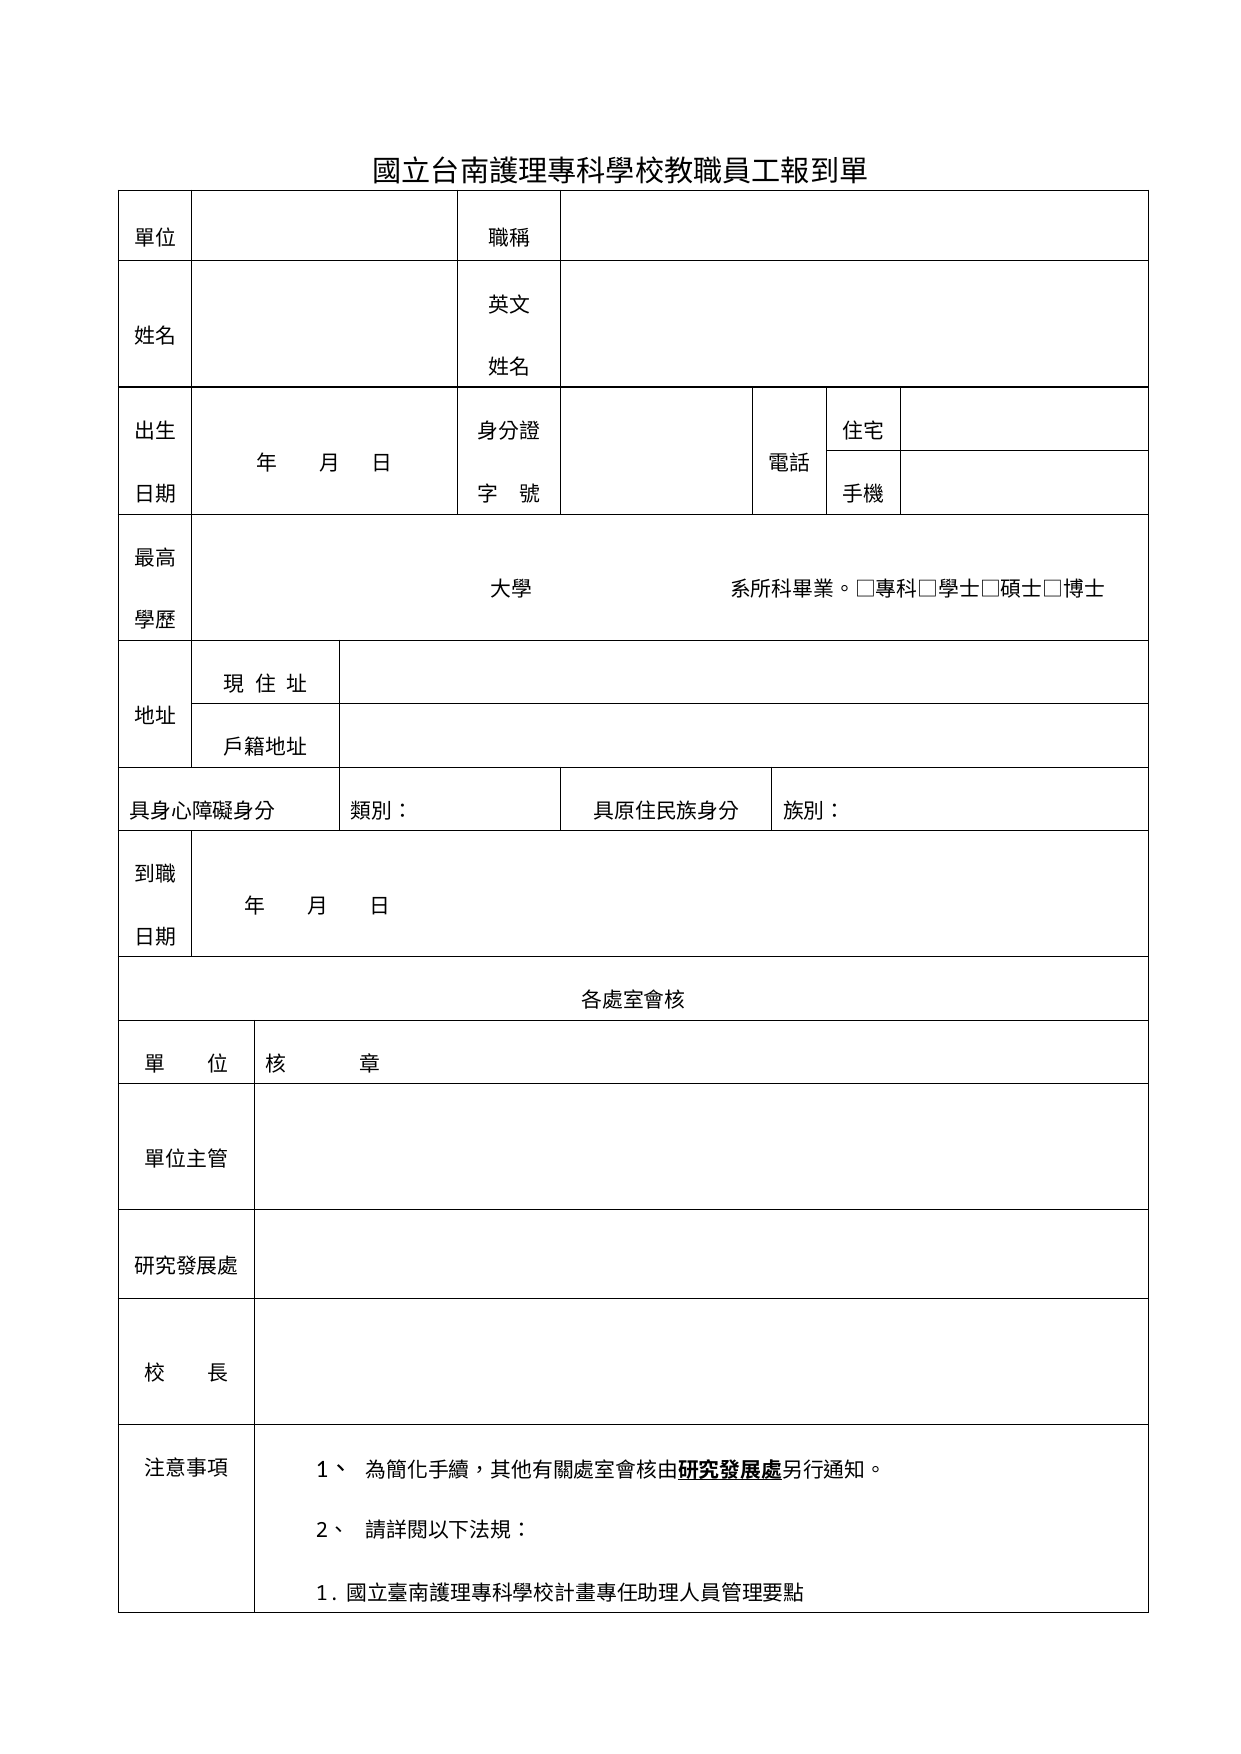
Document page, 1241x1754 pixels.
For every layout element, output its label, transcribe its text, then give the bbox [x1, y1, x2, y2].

table_cell 住宅 [827, 388, 900, 450]
table_cell 校 長 [119, 1299, 254, 1423]
table_cell 地址 [119, 641, 191, 767]
table_cell 身分證字 號 [458, 388, 560, 513]
text 國立台南護理專科學校教職員工報到單 [118, 127, 1122, 189]
table_cell [901, 388, 1148, 450]
table_cell [255, 1210, 1148, 1297]
table_cell 單位主管 [119, 1084, 254, 1209]
table_cell [340, 641, 1148, 703]
table_cell 具原住民族身分 [561, 768, 771, 830]
table_cell 具身心障礙身分 [119, 768, 339, 830]
table_cell 戶籍地址 [192, 704, 339, 767]
table_cell [255, 1084, 1148, 1209]
table_cell 出生 日期 [119, 388, 191, 513]
table_cell 年 月 日 [192, 388, 457, 513]
table_cell 電話 [753, 388, 826, 513]
table_cell 英文 姓名 [458, 261, 560, 386]
table_cell [192, 261, 457, 386]
table_cell 大學 系所科畢業。□專科□學士□碩士□博士 [192, 515, 1148, 639]
table_cell 族別： [772, 768, 1148, 830]
table_cell 到職 日期 [119, 831, 191, 956]
table_cell 年 月 日 [192, 831, 1148, 956]
table_cell [561, 261, 1148, 386]
table_header 職稱 [458, 191, 560, 260]
table_cell 現 住 址 [192, 641, 339, 703]
table_header [561, 191, 1148, 260]
table_cell 各處室會核 [119, 957, 1148, 1020]
table_header [192, 191, 457, 260]
table_cell 研究發展處 [119, 1210, 254, 1297]
table_cell 為簡化手續，其他有關處室會核由研究發展處另行通知。 請詳閱以下法規： 1. 國立臺南護理專科學校計畫專任助理人員管理要點 [255, 1425, 1148, 1612]
table_cell 姓名 [119, 261, 191, 386]
table_cell [340, 704, 1148, 767]
table_cell 手機 [827, 451, 900, 513]
table_cell 單 位 [119, 1021, 254, 1083]
table_cell [901, 451, 1148, 513]
table_cell 最高 學歷 [119, 515, 191, 639]
table_cell 核 章 [255, 1021, 1148, 1083]
table_cell [255, 1299, 1148, 1423]
table_cell [561, 388, 752, 513]
table_cell 注意事項 [119, 1425, 254, 1612]
table_header 單位 [119, 191, 191, 260]
table_cell 類別： [340, 768, 560, 830]
